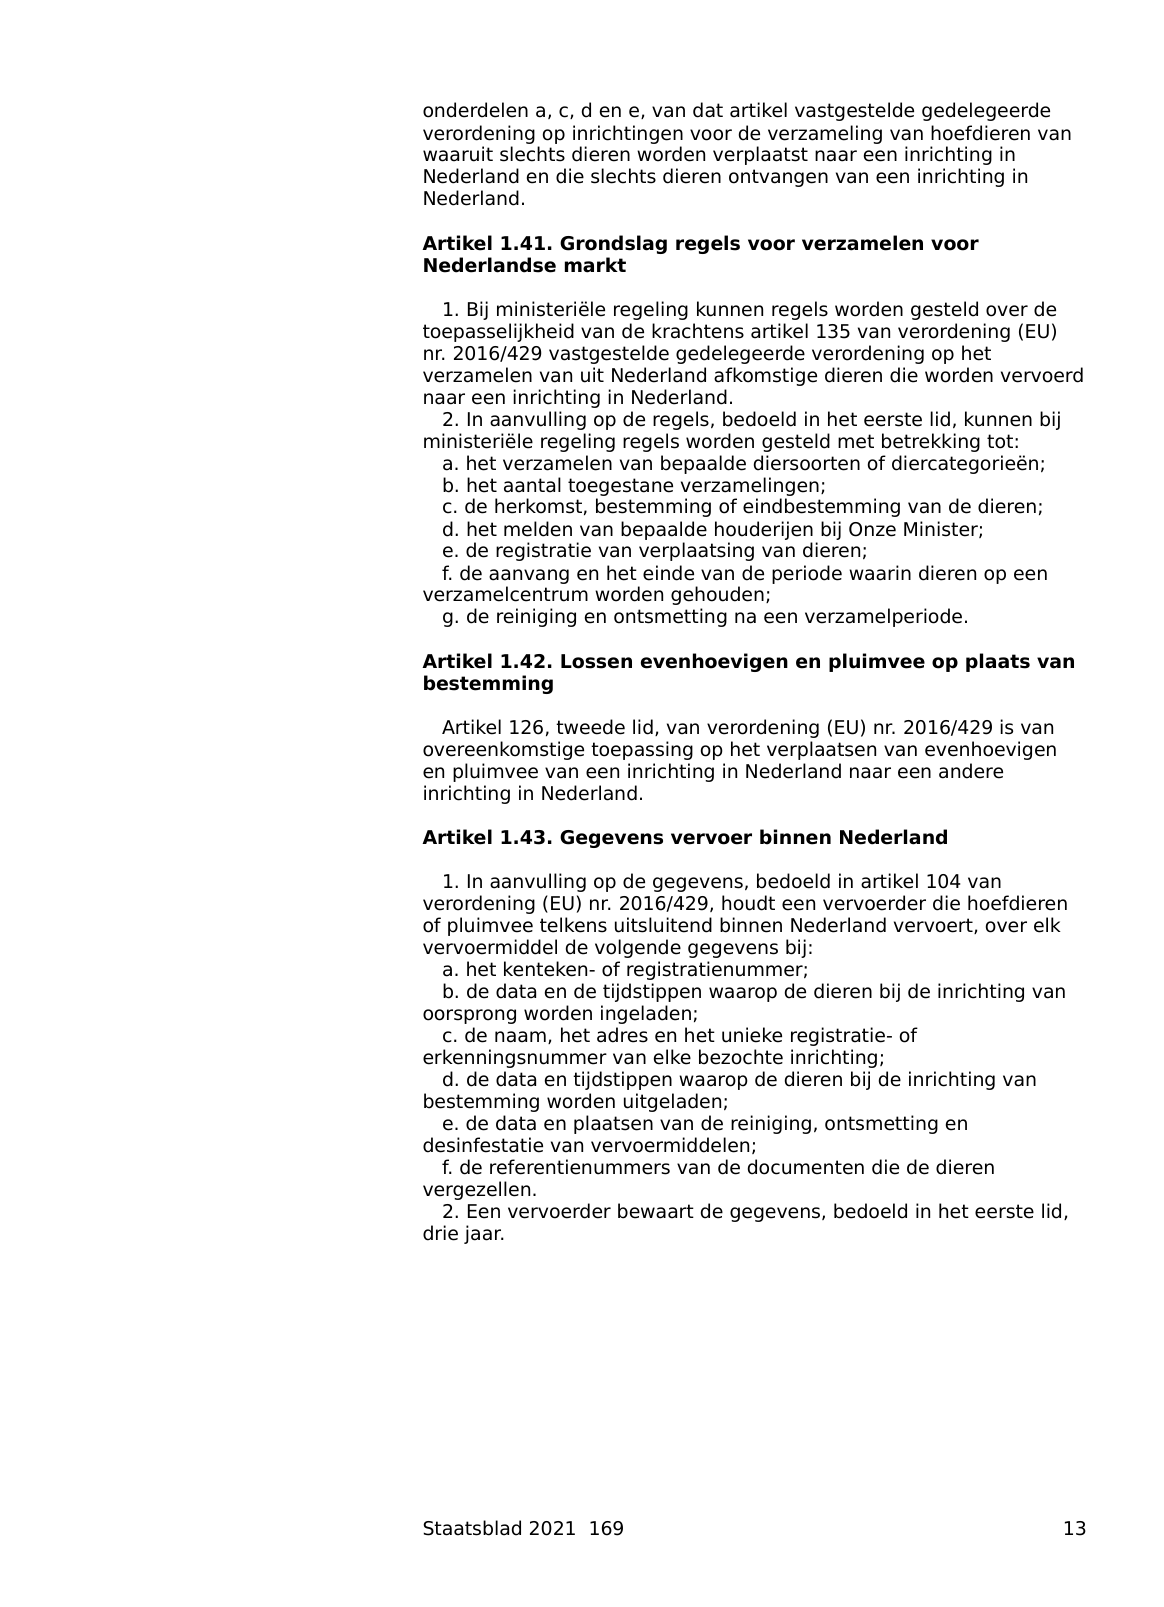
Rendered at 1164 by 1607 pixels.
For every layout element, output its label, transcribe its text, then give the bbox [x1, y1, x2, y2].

text c. de naam, het adres en het unieke registratie- of erkenningsnummer van elke bezochte inrichting; [422, 1025, 1087, 1069]
text c. de herkomst, bestemming of eindbestemming van de dieren; [422, 496, 1087, 518]
text f. de referentienummers van de documenten die de dieren vergezellen. [422, 1157, 1087, 1201]
text Artikel 126, tweede lid, van verordening (EU) nr. 2016/429 is van overeenkomstige toepassing op het verplaatsen van evenhoevigen en pluimvee van een inrichting in Nederland naar een andere inrichting in Nederland. [422, 717, 1087, 804]
text e. de data en plaatsen van de reiniging, ontsmetting en desinfestatie van vervoermiddelen; [422, 1113, 1087, 1157]
text a. het verzamelen van bepaalde diersoorten of diercategorieën; [422, 452, 1087, 474]
text a. het kenteken- of registratienummer; [422, 959, 1087, 981]
text 2. In aanvulling op de regels, bedoeld in het eerste lid, kunnen bij ministeriële regeling regels worden gesteld met betrekking tot: [422, 408, 1087, 452]
text b. het aantal toegestane verzamelingen; [422, 474, 1087, 496]
text g. de reiniging en ontsmetting na een verzamelperiode. [422, 606, 1087, 628]
subtitle Artikel 1.42. Lossen evenhoevigen en pluimvee op plaats van bestemming [422, 651, 1087, 694]
text f. de aanvang en het einde van de periode waarin dieren op een verzamelcentrum worden gehouden; [422, 562, 1087, 606]
text onderdelen a, c, d en e, van dat artikel vastgestelde gedelegeerde verordening op inrichtingen voor de verzameling van hoefdieren van waaruit slechts dieren worden verplaatst naar een inrichting in Nederland en die slechts dieren ontvangen van een inrichting in Nederland. [422, 100, 1087, 210]
text 2. Een vervoerder bewaart de gegevens, bedoeld in het eerste lid, drie jaar. [422, 1201, 1087, 1244]
subtitle Artikel 1.43. Gegevens vervoer binnen Nederland [422, 827, 1087, 849]
subtitle Artikel 1.41. Grondslag regels voor verzamelen voor Nederlandse markt [422, 232, 1087, 276]
text e. de registratie van verplaatsing van dieren; [422, 540, 1087, 562]
text 1. Bij ministeriële regeling kunnen regels worden gesteld over de toepasselijkheid van de krachtens artikel 135 van verordening (EU) nr. 2016/429 vastgestelde gedelegeerde verordening op het verzamelen van uit Nederland afkomstige dieren die worden vervoerd naar een inrichting in Nederland. [422, 299, 1087, 408]
text b. de data en de tijdstippen waarop de dieren bij de inrichting van oorsprong worden ingeladen; [422, 981, 1087, 1025]
text d. de data en tijdstippen waarop de dieren bij de inrichting van bestemming worden uitgeladen; [422, 1069, 1087, 1113]
text 1. In aanvulling op de gegevens, bedoeld in artikel 104 van verordening (EU) nr. 2016/429, houdt een vervoerder die hoefdieren of pluimvee telkens uitsluitend binnen Nederland vervoert, over elk vervoermiddel de volgende gegevens bij: [422, 871, 1087, 959]
text d. het melden van bepaalde houderijen bij Onze Minister; [422, 518, 1087, 540]
